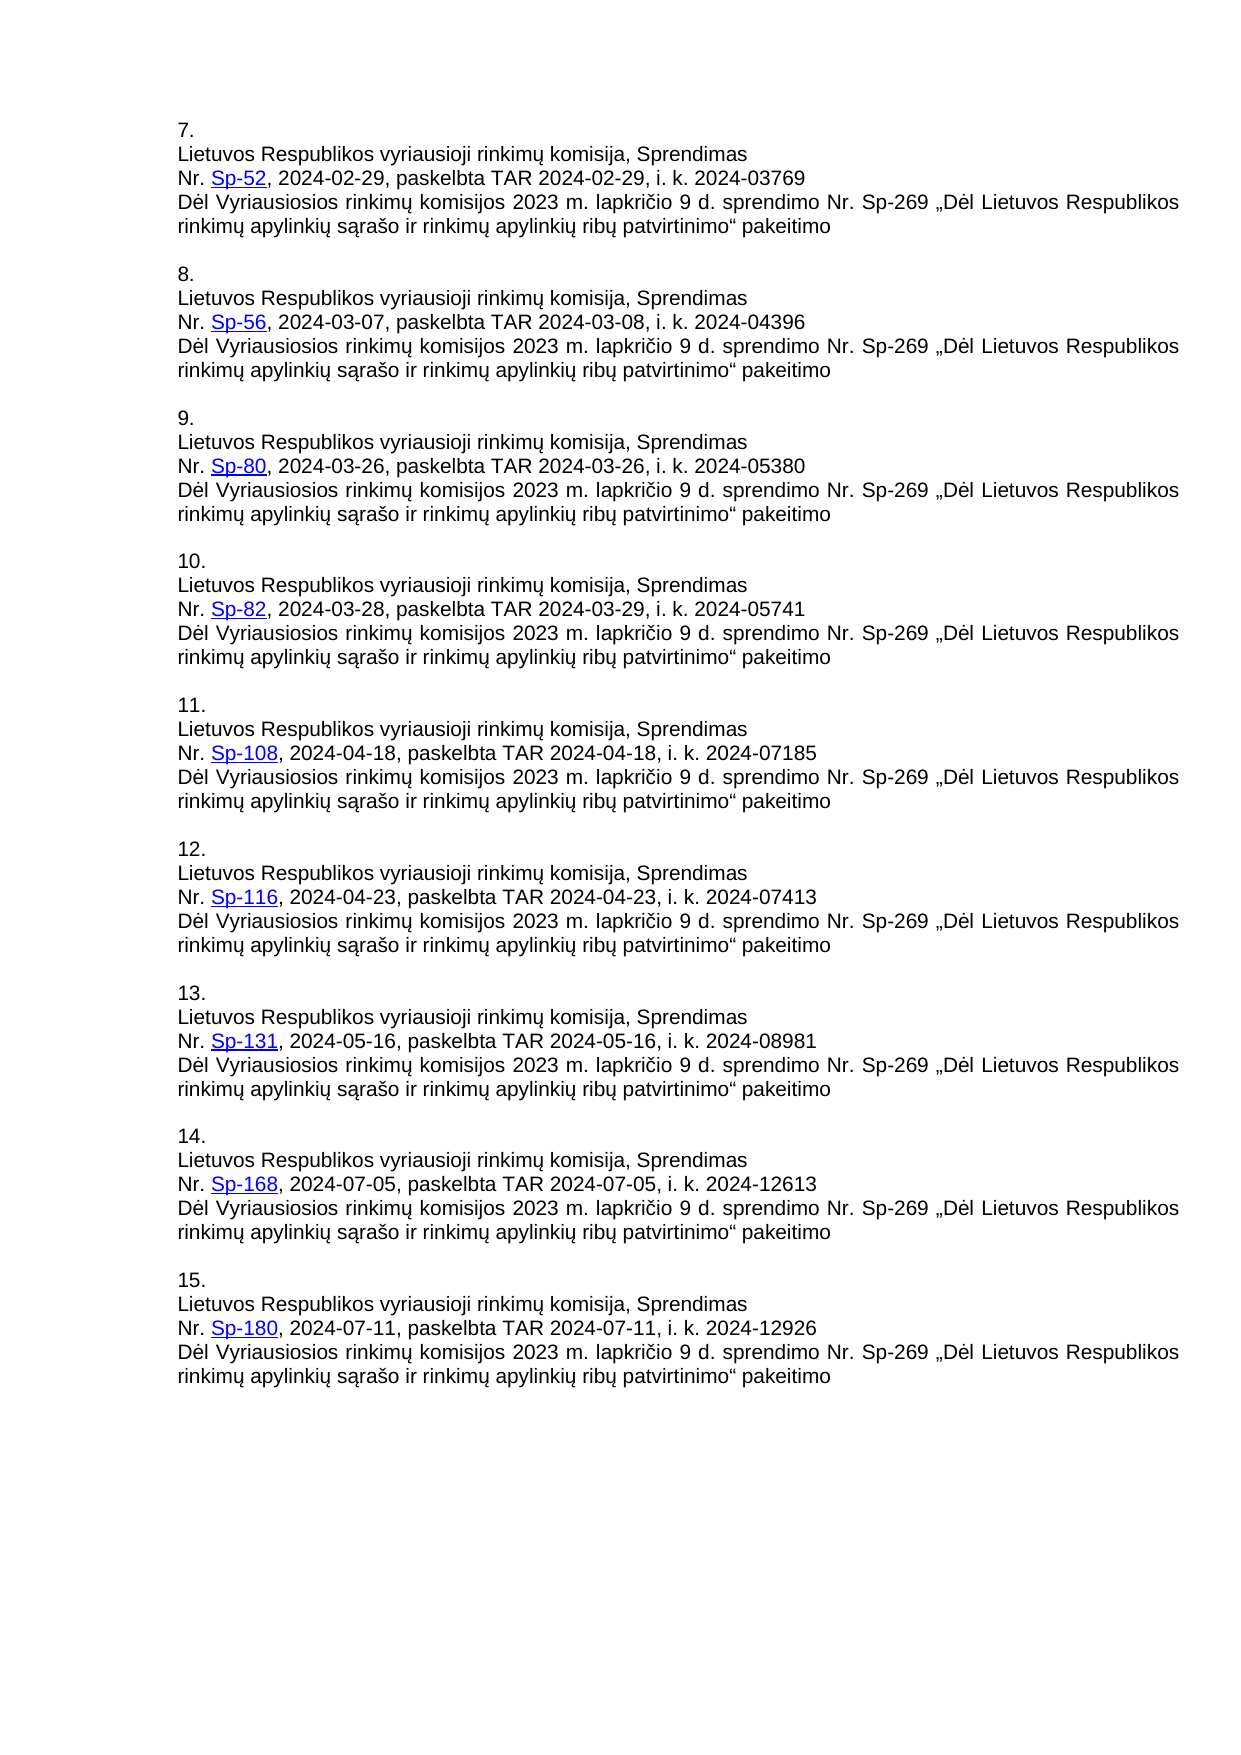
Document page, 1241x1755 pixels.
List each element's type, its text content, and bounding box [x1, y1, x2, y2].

text Dėl Vyriausiosios rinkimų komisijos 2023 m. lapkričio 9 d. sprendimo Nr. Sp-269 „Dėl Lietuvos Respublikos rinkimų apylinkių sąrašo ir rinkimų apylinkių ribų patvirtinimo“ pakeitimo [177, 477, 1181, 525]
text 13. [177, 981, 1181, 1004]
text Lietuvos Respublikos vyriausioji rinkimų komisija, Sprendimas [177, 1004, 1181, 1028]
text Nr. Sp-56, 2024-03-07, paskelbta TAR 2024-03-08, i. k. 2024-04396 [177, 310, 1181, 334]
text Dėl Vyriausiosios rinkimų komisijos 2023 m. lapkričio 9 d. sprendimo Nr. Sp-269 „Dėl Lietuvos Respublikos rinkimų apylinkių sąrašo ir rinkimų apylinkių ribų patvirtinimo“ pakeitimo [177, 1052, 1181, 1100]
text Lietuvos Respublikos vyriausioji rinkimų komisija, Sprendimas [177, 142, 1181, 166]
text Dėl Vyriausiosios rinkimų komisijos 2023 m. lapkričio 9 d. sprendimo Nr. Sp-269 „Dėl Lietuvos Respublikos rinkimų apylinkių sąrašo ir rinkimų apylinkių ribų patvirtinimo“ pakeitimo [177, 621, 1181, 669]
text 14. [177, 1124, 1181, 1148]
text Nr. Sp-131, 2024-05-16, paskelbta TAR 2024-05-16, i. k. 2024-08981 [177, 1028, 1181, 1052]
text Nr. Sp-52, 2024-02-29, paskelbta TAR 2024-02-29, i. k. 2024-03769 [177, 166, 1181, 190]
text Lietuvos Respublikos vyriausioji rinkimų komisija, Sprendimas [177, 429, 1181, 453]
text Dėl Vyriausiosios rinkimų komisijos 2023 m. lapkričio 9 d. sprendimo Nr. Sp-269 „Dėl Lietuvos Respublikos rinkimų apylinkių sąrašo ir rinkimų apylinkių ribų patvirtinimo“ pakeitimo [177, 1340, 1181, 1388]
text Nr. Sp-108, 2024-04-18, paskelbta TAR 2024-04-18, i. k. 2024-07185 [177, 741, 1181, 765]
text Nr. Sp-82, 2024-03-28, paskelbta TAR 2024-03-29, i. k. 2024-05741 [177, 597, 1181, 621]
text Dėl Vyriausiosios rinkimų komisijos 2023 m. lapkričio 9 d. sprendimo Nr. Sp-269 „Dėl Lietuvos Respublikos rinkimų apylinkių sąrašo ir rinkimų apylinkių ribų patvirtinimo“ pakeitimo [177, 909, 1181, 957]
text Lietuvos Respublikos vyriausioji rinkimų komisija, Sprendimas [177, 1148, 1181, 1172]
text Dėl Vyriausiosios rinkimų komisijos 2023 m. lapkričio 9 d. sprendimo Nr. Sp-269 „Dėl Lietuvos Respublikos rinkimų apylinkių sąrašo ir rinkimų apylinkių ribų patvirtinimo“ pakeitimo [177, 334, 1181, 382]
text Lietuvos Respublikos vyriausioji rinkimų komisija, Sprendimas [177, 573, 1181, 597]
text 15. [177, 1268, 1181, 1292]
text Dėl Vyriausiosios rinkimų komisijos 2023 m. lapkričio 9 d. sprendimo Nr. Sp-269 „Dėl Lietuvos Respublikos rinkimų apylinkių sąrašo ir rinkimų apylinkių ribų patvirtinimo“ pakeitimo [177, 1196, 1181, 1244]
text 9. [177, 406, 1181, 429]
text 11. [177, 693, 1181, 717]
text 8. [177, 262, 1181, 286]
text 7. [177, 118, 1181, 142]
text Nr. Sp-180, 2024-07-11, paskelbta TAR 2024-07-11, i. k. 2024-12926 [177, 1316, 1181, 1340]
text Nr. Sp-80, 2024-03-26, paskelbta TAR 2024-03-26, i. k. 2024-05380 [177, 453, 1181, 477]
text Lietuvos Respublikos vyriausioji rinkimų komisija, Sprendimas [177, 717, 1181, 741]
text Dėl Vyriausiosios rinkimų komisijos 2023 m. lapkričio 9 d. sprendimo Nr. Sp-269 „Dėl Lietuvos Respublikos rinkimų apylinkių sąrašo ir rinkimų apylinkių ribų patvirtinimo“ pakeitimo [177, 765, 1181, 813]
text Nr. Sp-168, 2024-07-05, paskelbta TAR 2024-07-05, i. k. 2024-12613 [177, 1172, 1181, 1196]
text Lietuvos Respublikos vyriausioji rinkimų komisija, Sprendimas [177, 286, 1181, 310]
text Dėl Vyriausiosios rinkimų komisijos 2023 m. lapkričio 9 d. sprendimo Nr. Sp-269 „Dėl Lietuvos Respublikos rinkimų apylinkių sąrašo ir rinkimų apylinkių ribų patvirtinimo“ pakeitimo [177, 190, 1181, 238]
text Lietuvos Respublikos vyriausioji rinkimų komisija, Sprendimas [177, 1292, 1181, 1316]
text Lietuvos Respublikos vyriausioji rinkimų komisija, Sprendimas [177, 861, 1181, 885]
text 10. [177, 549, 1181, 573]
text 12. [177, 837, 1181, 861]
text Nr. Sp-116, 2024-04-23, paskelbta TAR 2024-04-23, i. k. 2024-07413 [177, 885, 1181, 909]
